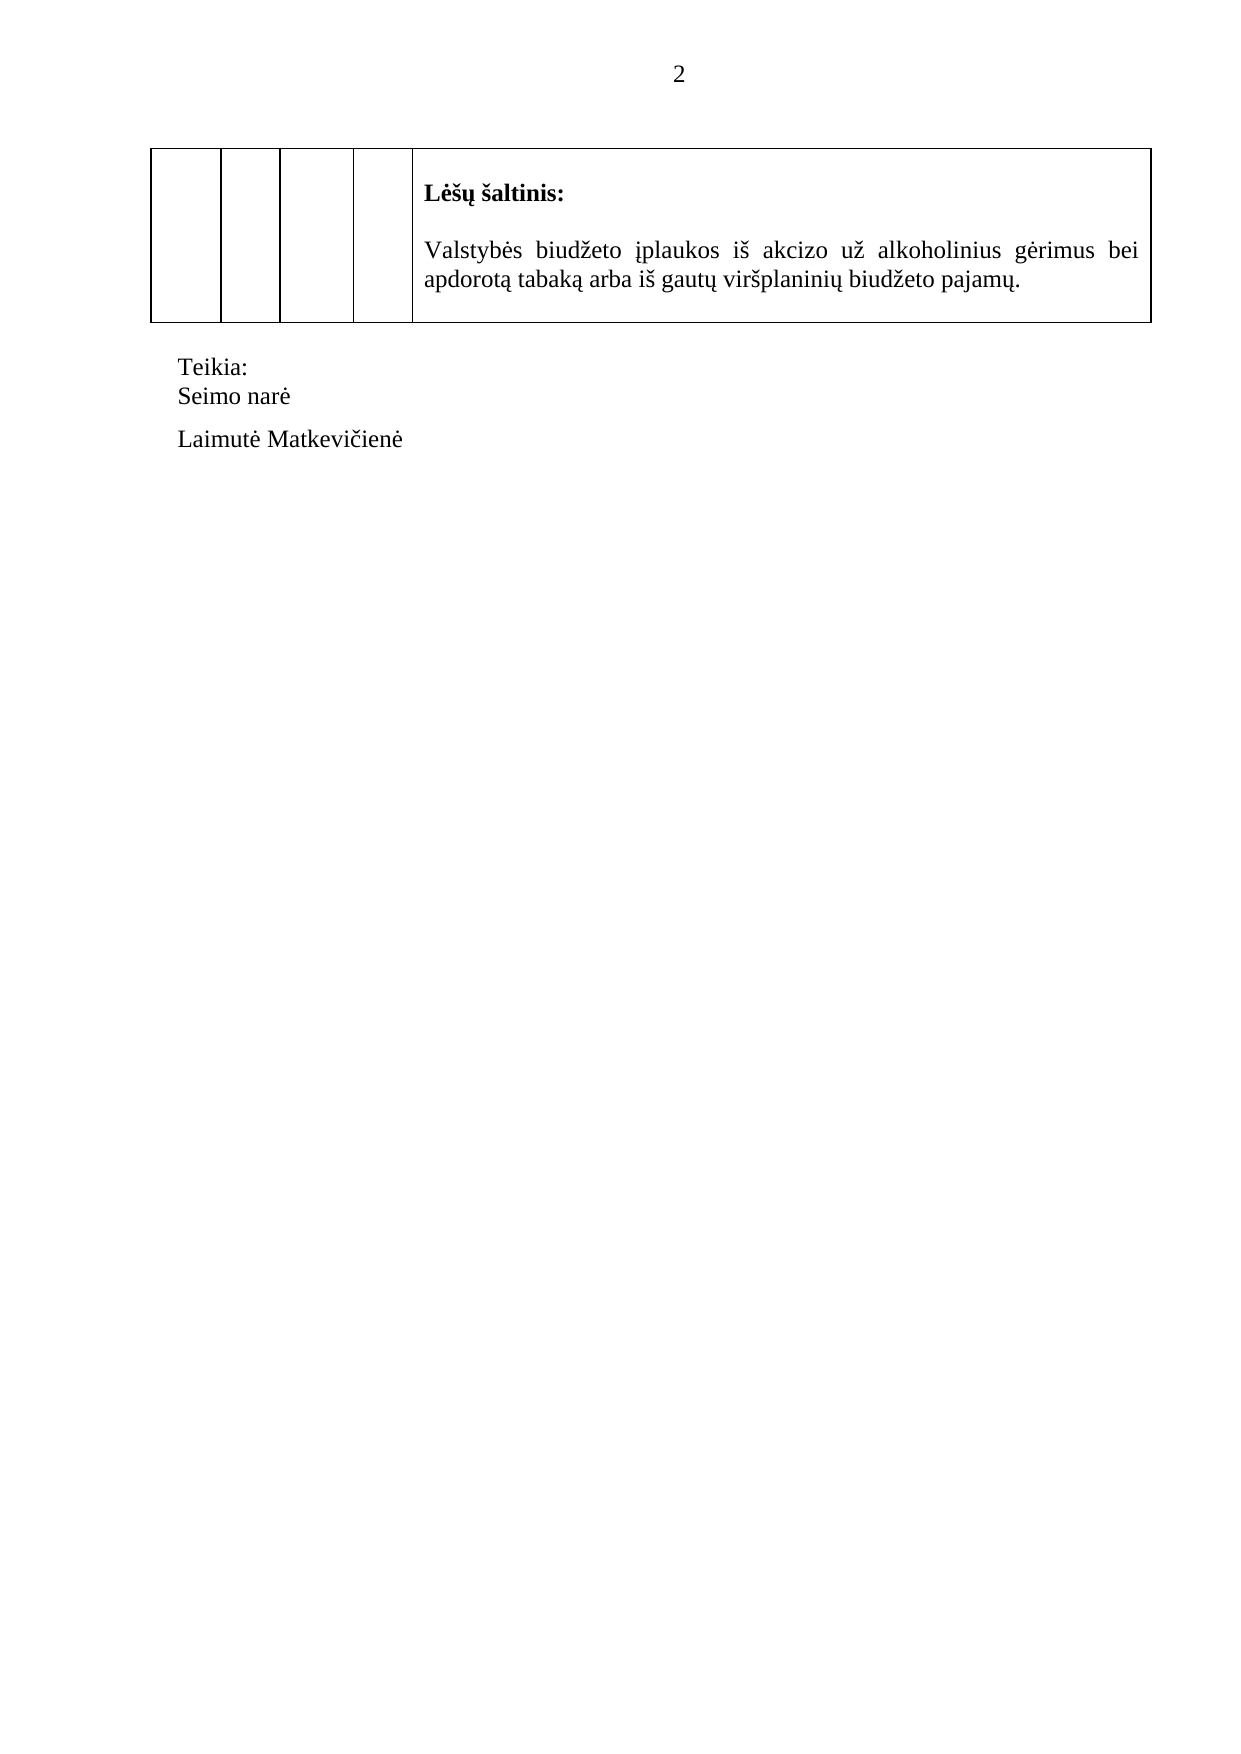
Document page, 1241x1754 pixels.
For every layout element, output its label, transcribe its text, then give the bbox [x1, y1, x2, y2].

table_cell [354, 149, 412, 322]
text Laimutė Matkevičienė [177, 424, 1181, 453]
table_cell Lėšų šaltinis: Valstybės biudžeto įplaukos iš akcizo už alkoholinius gėrimus bei apdorotą tabaką arba iš gautų viršplaninių biudžeto pajamų. [413, 149, 1150, 322]
text Seimo narė [177, 381, 1181, 409]
table_cell [281, 149, 353, 322]
table_cell [152, 149, 220, 322]
text Teikia: [177, 352, 1181, 381]
table_cell [222, 149, 279, 322]
